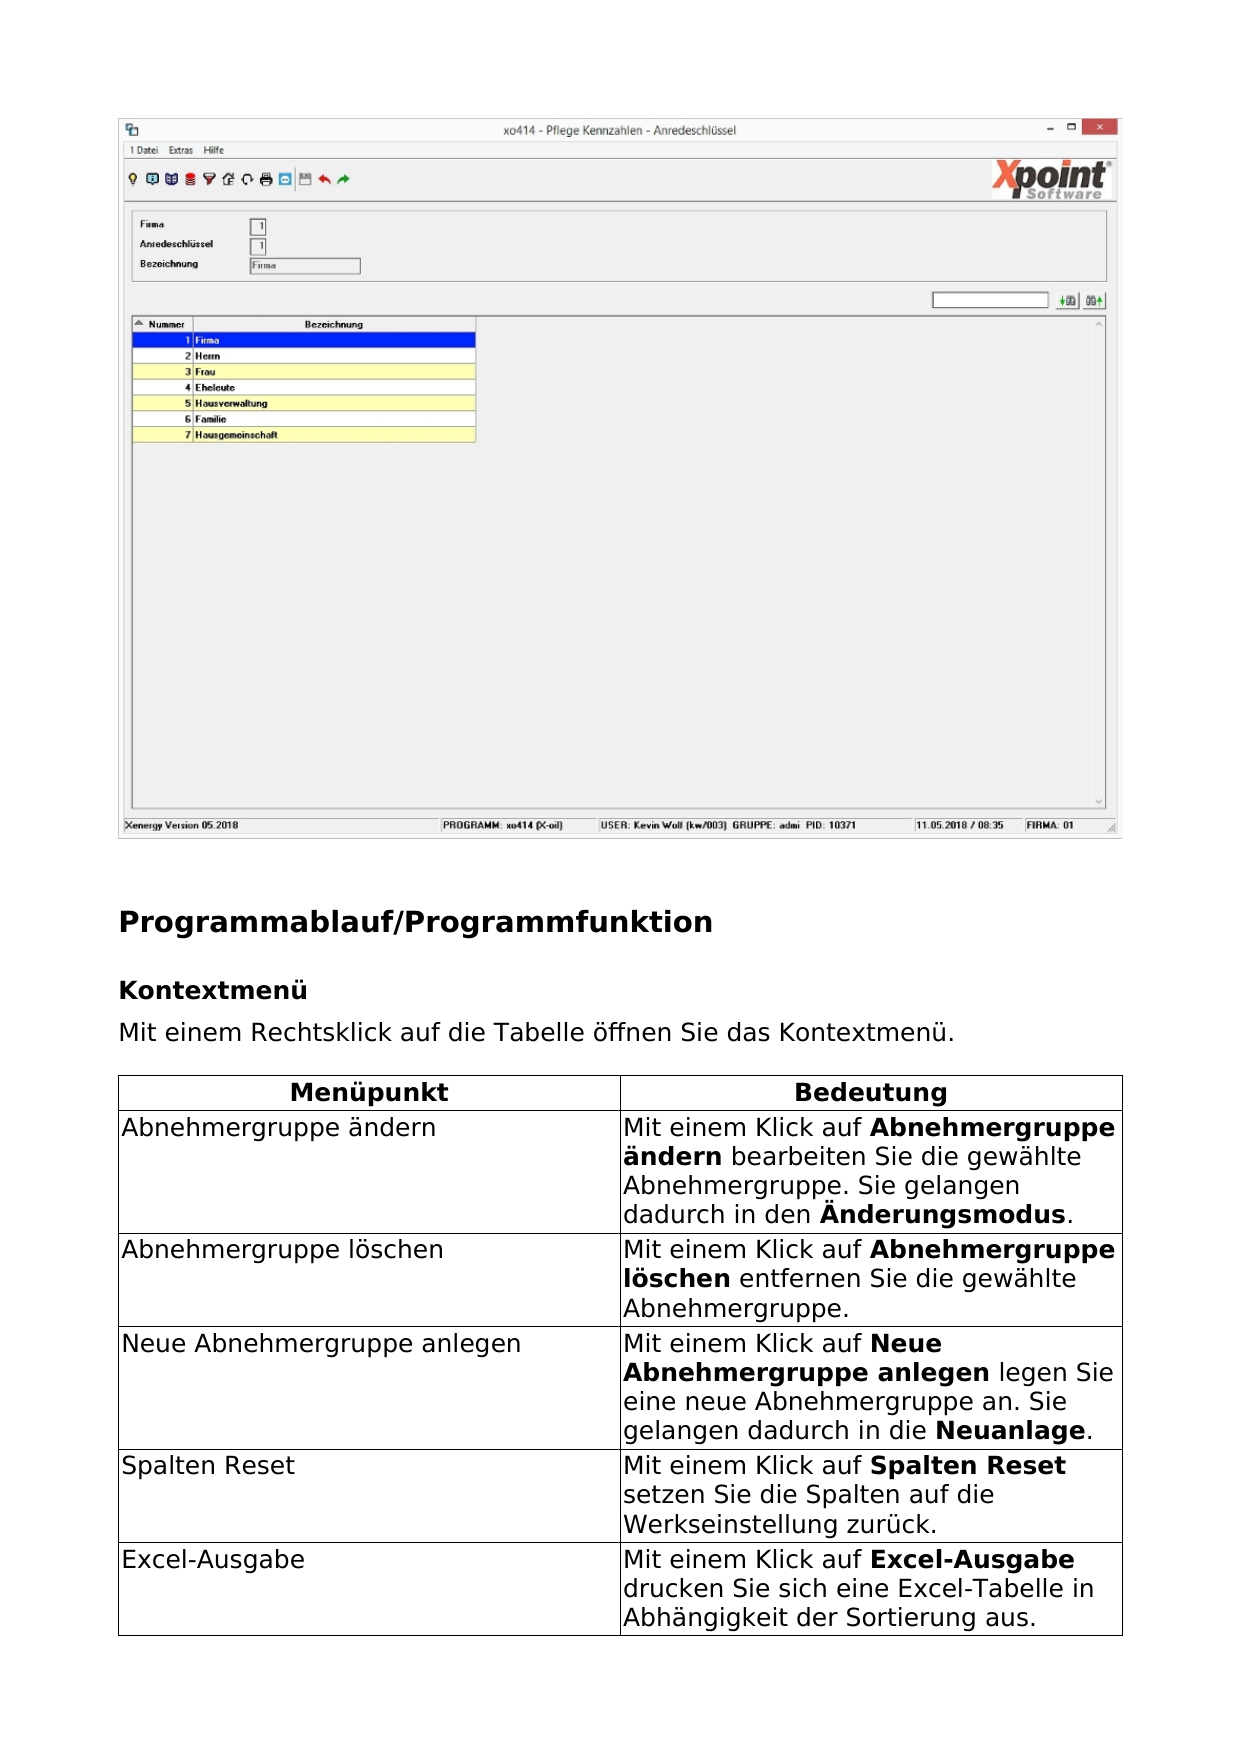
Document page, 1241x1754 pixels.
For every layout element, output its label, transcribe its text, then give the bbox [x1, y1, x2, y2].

text Mit einem Rechtsklick auf die Tabelle öffnen Sie das Kontextmenü. [118, 1018, 1122, 1047]
table_cell Spalten Reset [119, 1450, 620, 1542]
subtitle Kontextmenü [118, 977, 1122, 1006]
table_cell Excel-Ausgabe [119, 1543, 620, 1635]
table_cell Mit einem Klick auf Abnehmergruppe ändern bearbeiten Sie die gewählte Abnehmergruppe. Sie gelangen dadurch in den Änderungsmodus. [621, 1111, 1122, 1232]
table_header Menüpunkt [119, 1076, 620, 1110]
table_cell Abnehmergruppe löschen [119, 1234, 620, 1326]
picture [118, 118, 1123, 839]
table_cell Mit einem Klick auf Abnehmergruppe löschen entfernen Sie die gewählte Abnehmergruppe. [621, 1234, 1122, 1326]
table_cell Mit einem Klick auf Excel-Ausgabe drucken Sie sich eine Excel-Tabelle in Abhängigkeit der Sortierung aus. [621, 1543, 1122, 1635]
table_header Bedeutung [621, 1076, 1122, 1110]
table_cell Neue Abnehmergruppe anlegen [119, 1327, 620, 1448]
table_cell Mit einem Klick auf Spalten Reset setzen Sie die Spalten auf die Werkseinstellung zurück. [621, 1450, 1122, 1542]
subtitle Programmablauf/Programmfunktion [118, 905, 1122, 939]
table_cell Mit einem Klick auf Neue Abnehmergruppe anlegen legen Sie eine neue Abnehmergruppe an. Sie gelangen dadurch in die Neuanlage. [621, 1327, 1122, 1448]
table_cell Abnehmergruppe ändern [119, 1111, 620, 1232]
